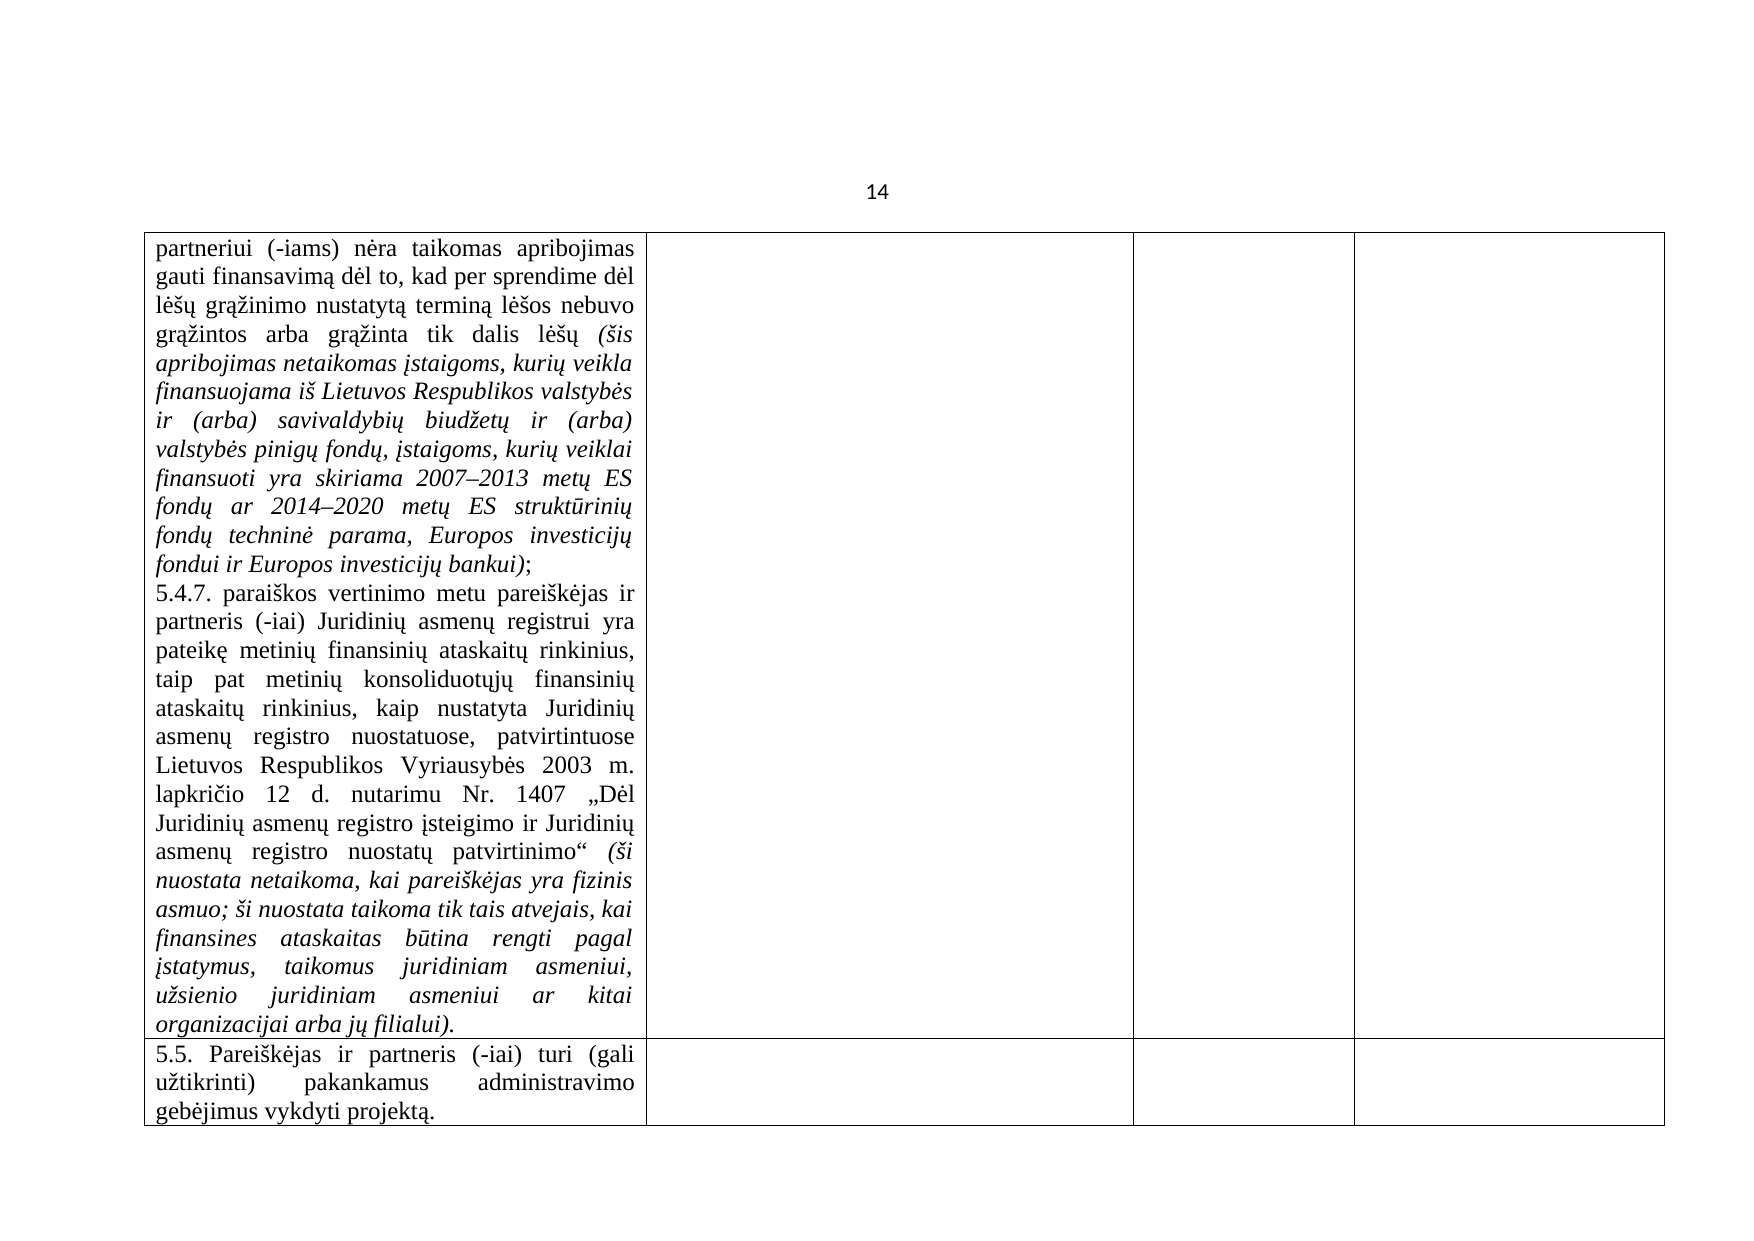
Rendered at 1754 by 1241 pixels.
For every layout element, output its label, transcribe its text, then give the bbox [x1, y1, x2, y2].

table_cell [647, 233, 1133, 1038]
table_cell partneriui (-iams) nėra taikomas apribojimas gauti finansavimą dėl to, kad per sprendime dėl lėšų grąžinimo nustatytą terminą lėšos nebuvo grąžintos arba grąžinta tik dalis lėšų (šis apribojimas netaikomas įstaigoms, kurių veikla finansuojama iš Lietuvos Respublikos valstybės ir (arba) savivaldybių biudžetų ir (arba) valstybės pinigų fondų, įstaigoms, kurių veiklai finansuoti yra skiriama 2007–2013 metų ES fondų ar 2014–2020 metų ES struktūrinių fondų techninė parama, Europos investicijų fondui ir Europos investicijų bankui); 5.4.7. paraiškos vertinimo metu pareiškėjas ir partneris (-iai) Juridinių asmenų registrui yra pateikę metinių finansinių ataskaitų rinkinius, taip pat metinių konsoliduotųjų finansinių ataskaitų rinkinius, kaip nustatyta Juridinių asmenų registro nuostatuose, patvirtintuose Lietuvos Respublikos Vyriausybės 2003 m. lapkričio 12 d. nutarimu Nr. 1407 „Dėl Juridinių asmenų registro įsteigimo ir Juridinių asmenų registro nuostatų patvirtinimo“ (ši nuostata netaikoma, kai pareiškėjas yra fizinis asmuo; ši nuostata taikoma tik tais atvejais, kai finansines ataskaitas būtina rengti pagal įstatymus, taikomus juridiniam asmeniui, užsienio juridiniam asmeniui ar kitai organizacijai arba jų filialui). [145, 233, 646, 1038]
table_cell [1355, 233, 1664, 1038]
table_cell [1134, 1039, 1354, 1125]
table_cell [647, 1039, 1133, 1125]
table_cell [1355, 1039, 1664, 1125]
table_cell 5.5. Pareiškėjas ir partneris (-iai) turi (gali užtikrinti) pakankamus administravimo gebėjimus vykdyti projektą. [145, 1039, 646, 1125]
table_cell [1134, 233, 1354, 1038]
